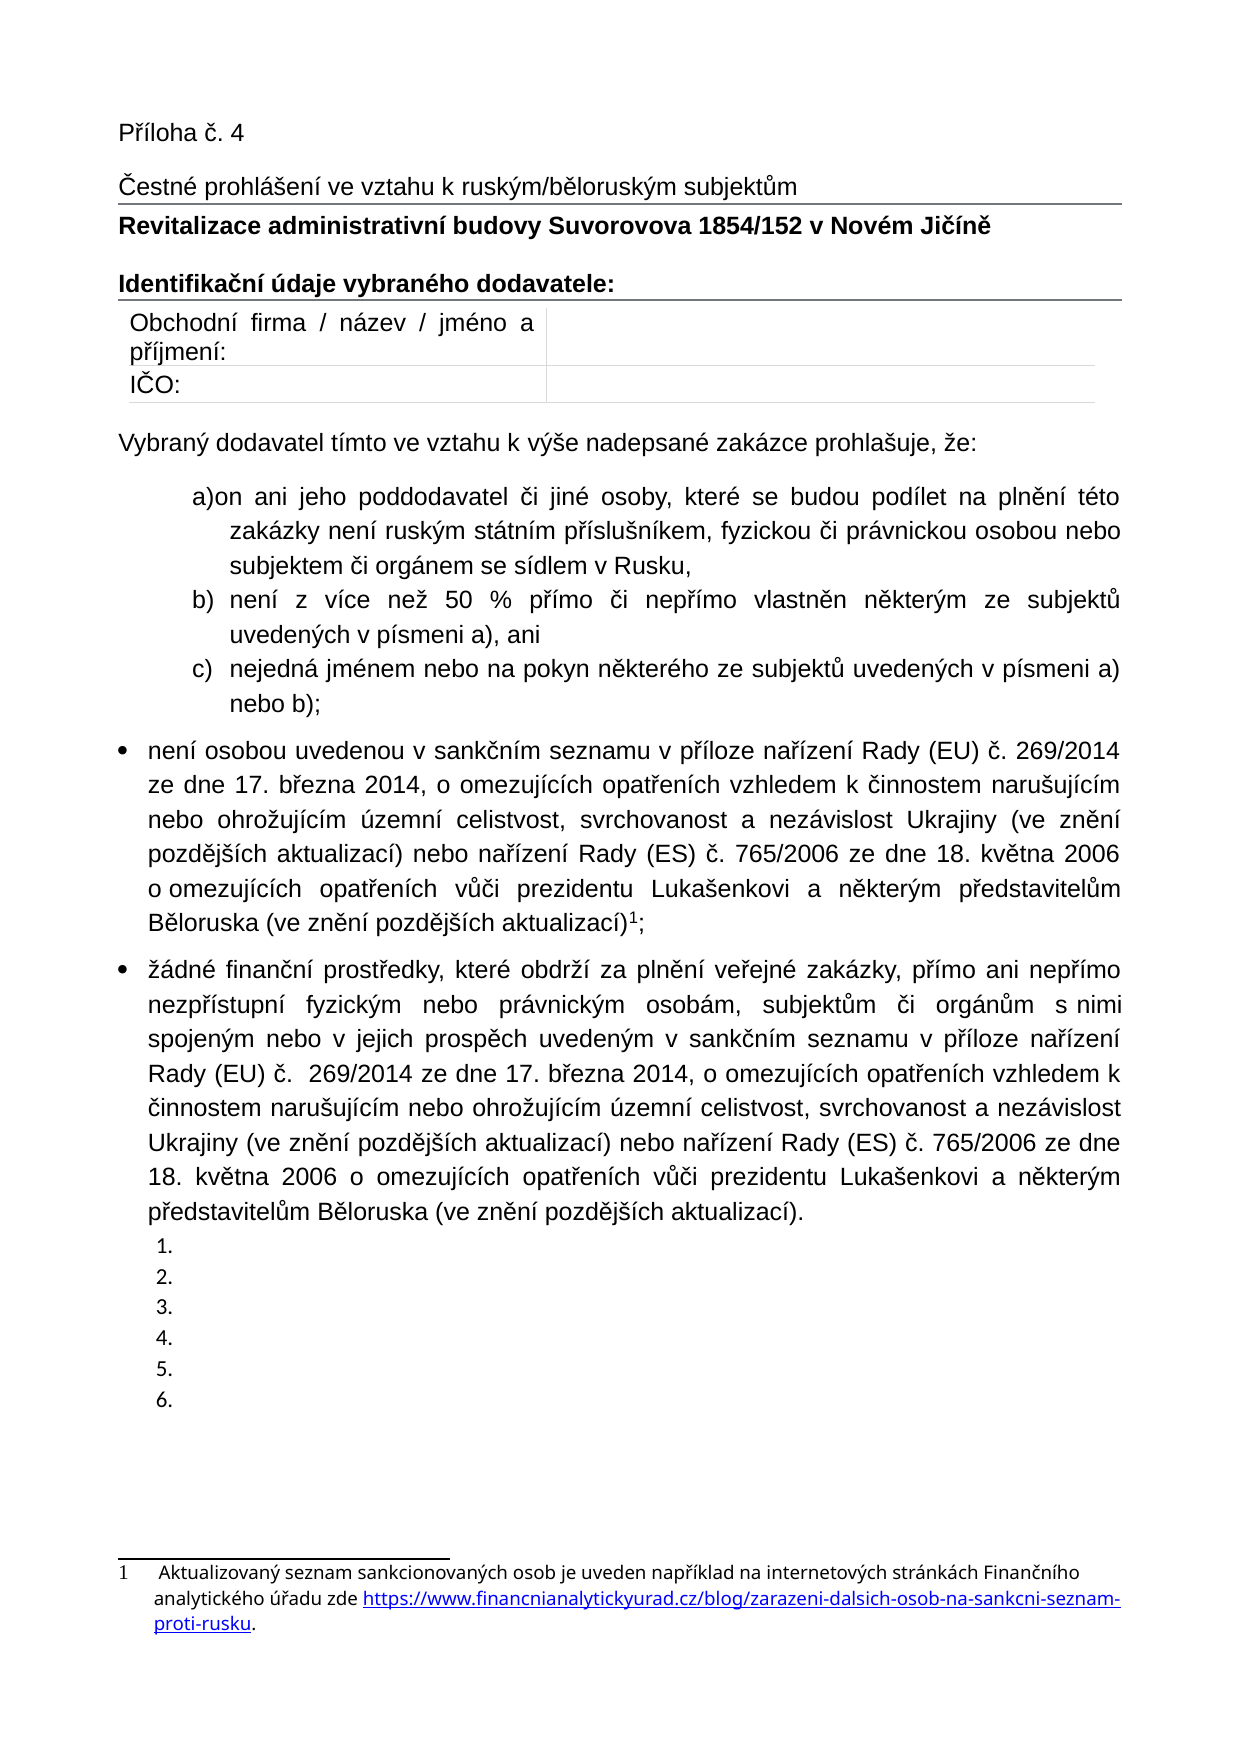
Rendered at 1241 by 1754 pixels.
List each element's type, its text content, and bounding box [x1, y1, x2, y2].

list nejedná jménem nebo na pokyn některého ze subjektů uvedených v písmeni a) nebo b); [192, 654, 1122, 717]
text Čestné prohlášení ve vztahu k ruským/běloruským subjektům [118, 172, 1122, 203]
table_header [547, 308, 1095, 365]
text Vybraný dodavatel tímto ve vztahu k výše nadepsané zakázce prohlašuje, že: [118, 428, 1122, 457]
text Příloha č. 4 [118, 118, 1122, 147]
list žádné finanční prostředky, které obdrží za plnění veřejné zakázky, přímo ani nepřímo nezpřístupní fyzickým nebo právnickým osobám, subjektům či orgánům s nimi spojeným nebo v jejich prospěch uvedeným v sankčním seznamu v příloze nařízení Rady (EU) č. 269/2014 ze dne 17. března 2014, o omezujících opatřeních vzhledem k činnostem narušujícím nebo ohrožujícím územní celistvost, svrchovanost a nezávislost Ukrajiny (ve znění pozdějších aktualizací) nebo nařízení Rady (ES) č. 765/2006 ze dne 18. května 2006 o omezujících opatřeních vůči prezidentu Lukašenkovi a některým představitelům Běloruska (ve znění pozdějších aktualizací). [118, 955, 1122, 1225]
text Revitalizace administrativní budovy Suvorovova 1854/152 v Novém Jičíně [118, 211, 1122, 240]
text Identifikační údaje vybraného dodavatele: [118, 268, 1122, 299]
table_header Obchodní firma / název / jméno a příjmení: [129, 308, 546, 365]
list Aktualizovaný seznam sankcionovaných osob je uveden například na internetových stránkách Finančního analytického úřadu zde https://www.financnianalytickyurad.cz/blog/zarazeni-dalsich-osob-na-sankcni-seznam-proti-rusku. [118, 1559, 1122, 1636]
list není z více než 50 % přímo či nepřímo vlastněn některým ze subjektů uvedených v písmeni a), ani [192, 585, 1122, 648]
list on ani jeho poddodavatel či jiné osoby, které se budou podílet na plnění této zakázky není ruským státním příslušníkem, fyzickou či právnickou osobou nebo subjektem či orgánem se sídlem v Rusku, [192, 482, 1122, 579]
table_cell IČO: [129, 366, 546, 402]
list není osobou uvedenou v sankčním seznamu v příloze nařízení Rady (EU) č. 269/2014 ze dne 17. března 2014, o omezujících opatřeních vzhledem k činnostem narušujícím nebo ohrožujícím územní celistvost, svrchovanost a nezávislost Ukrajiny (ve znění pozdějších aktualizací) nebo nařízení Rady (ES) č. 765/2006 ze dne 18. května 2006 o omezujících opatřeních vůči prezidentu Lukašenkovi a některým představitelům Běloruska (ve znění pozdějších aktualizací); [118, 736, 1122, 937]
table_cell [547, 366, 1095, 402]
